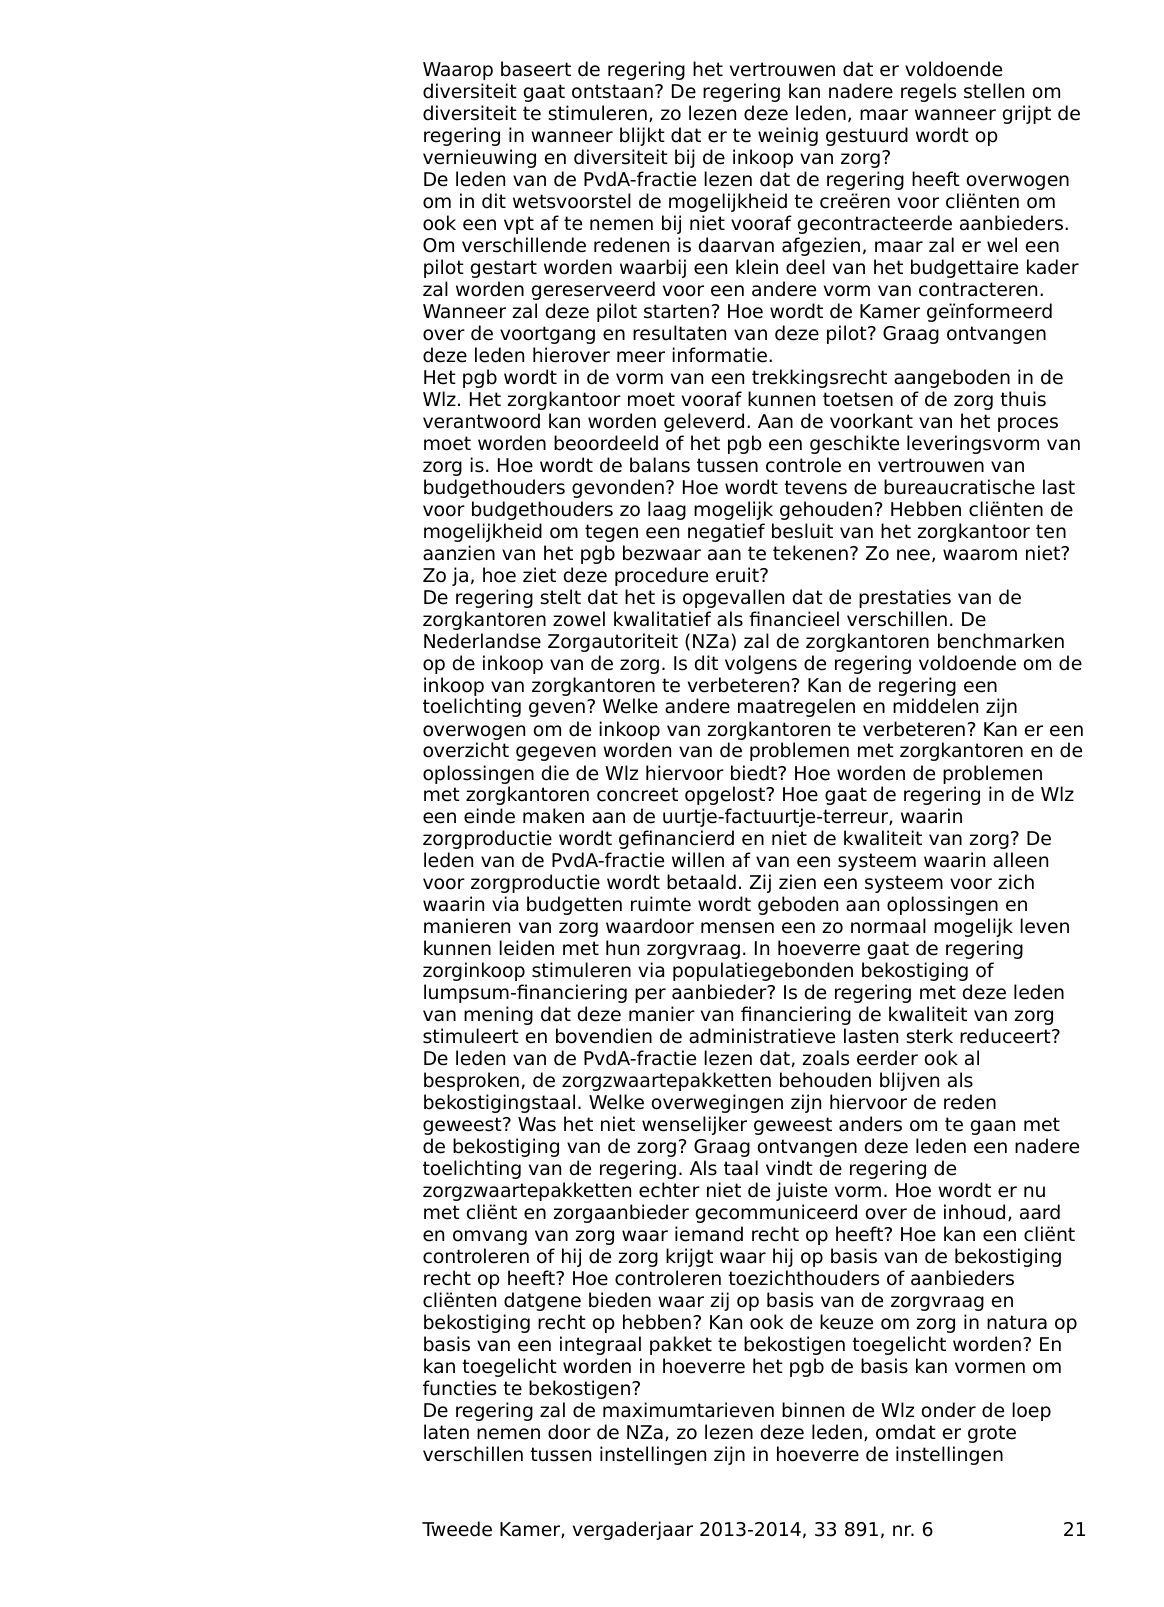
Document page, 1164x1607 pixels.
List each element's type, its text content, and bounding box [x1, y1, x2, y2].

text De leden van de PvdA-fractie lezen dat, zoals eerder ook al besproken, de zorgzwaartepakketten behouden blijven als bekostigingstaal. Welke overwegingen zijn hiervoor de reden geweest? Was het niet wenselijker geweest anders om te gaan met de bekostiging van de zorg? Graag ontvangen deze leden een nadere toelichting van de regering. Als taal vindt de regering de zorgzwaartepakketten echter niet de juiste vorm. Hoe wordt er nu met cliënt en zorgaanbieder gecommuniceerd over de inhoud, aard en omvang van zorg waar iemand recht op heeft? Hoe kan een cliënt controleren of hij de zorg krijgt waar hij op basis van de bekostiging recht op heeft? Hoe controleren toezichthouders of aanbieders cliënten datgene bieden waar zij op basis van de zorgvraag en bekostiging recht op hebben? Kan ook de keuze om zorg in natura op basis van een integraal pakket te bekostigen toegelicht worden? En kan toegelicht worden in hoeverre het pgb de basis kan vormen om functies te bekostigen? [422, 1048, 1087, 1400]
text De regering zal de maximumtarieven binnen de Wlz onder de loep laten nemen door de NZa, zo lezen deze leden, omdat er grote verschillen tussen instellingen zijn in hoeverre de instellingen [422, 1400, 1087, 1466]
text Het pgb wordt in de vorm van een trekkingsrecht aangeboden in de Wlz. Het zorgkantoor moet vooraf kunnen toetsen of de zorg thuis verantwoord kan worden geleverd. Aan de voorkant van het proces moet worden beoordeeld of het pgb een geschikte leveringsvorm van zorg is. Hoe wordt de balans tussen controle en vertrouwen van budgethouders gevonden? Hoe wordt tevens de bureaucratische last voor budgethouders zo laag mogelijk gehouden? Hebben cliënten de mogelijkheid om tegen een negatief besluit van het zorgkantoor ten aanzien van het pgb bezwaar aan te tekenen? Zo nee, waarom niet? Zo ja, hoe ziet deze procedure eruit? [422, 367, 1087, 587]
text Waarop baseert de regering het vertrouwen dat er voldoende diversiteit gaat ontstaan? De regering kan nadere regels stellen om diversiteit te stimuleren, zo lezen deze leden, maar wanneer grijpt de regering in wanneer blijkt dat er te weinig gestuurd wordt op vernieuwing en diversiteit bij de inkoop van zorg? [422, 59, 1087, 169]
text De leden van de PvdA-fractie lezen dat de regering heeft overwogen om in dit wetsvoorstel de mogelijkheid te creëren voor cliënten om ook een vpt af te nemen bij niet vooraf gecontracteerde aanbieders. Om verschillende redenen is daarvan afgezien, maar zal er wel een pilot gestart worden waarbij een klein deel van het budgettaire kader zal worden gereserveerd voor een andere vorm van contracteren. Wanneer zal deze pilot starten? Hoe wordt de Kamer geïnformeerd over de voortgang en resultaten van deze pilot? Graag ontvangen deze leden hierover meer informatie. [422, 169, 1087, 367]
text De regering stelt dat het is opgevallen dat de prestaties van de zorgkantoren zowel kwalitatief als financieel verschillen. De Nederlandse Zorgautoriteit (NZa) zal de zorgkantoren benchmarken op de inkoop van de zorg. Is dit volgens de regering voldoende om de inkoop van zorgkantoren te verbeteren? Kan de regering een toelichting geven? Welke andere maatregelen en middelen zijn overwogen om de inkoop van zorgkantoren te verbeteren? Kan er een overzicht gegeven worden van de problemen met zorgkantoren en de oplossingen die de Wlz hiervoor biedt? Hoe worden de problemen met zorgkantoren concreet opgelost? Hoe gaat de regering in de Wlz een einde maken aan de uurtje-factuurtje-terreur, waarin zorgproductie wordt gefinancierd en niet de kwaliteit van zorg? De leden van de PvdA-fractie willen af van een systeem waarin alleen voor zorgproductie wordt betaald. Zij zien een systeem voor zich waarin via budgetten ruimte wordt geboden aan oplossingen en manieren van zorg waardoor mensen een zo normaal mogelijk leven kunnen leiden met hun zorgvraag. In hoeverre gaat de regering zorginkoop stimuleren via populatiegebonden bekostiging of lumpsum-financiering per aanbieder? Is de regering met deze leden van mening dat deze manier van financiering de kwaliteit van zorg stimuleert en bovendien de administratieve lasten sterk reduceert? [422, 587, 1087, 1048]
